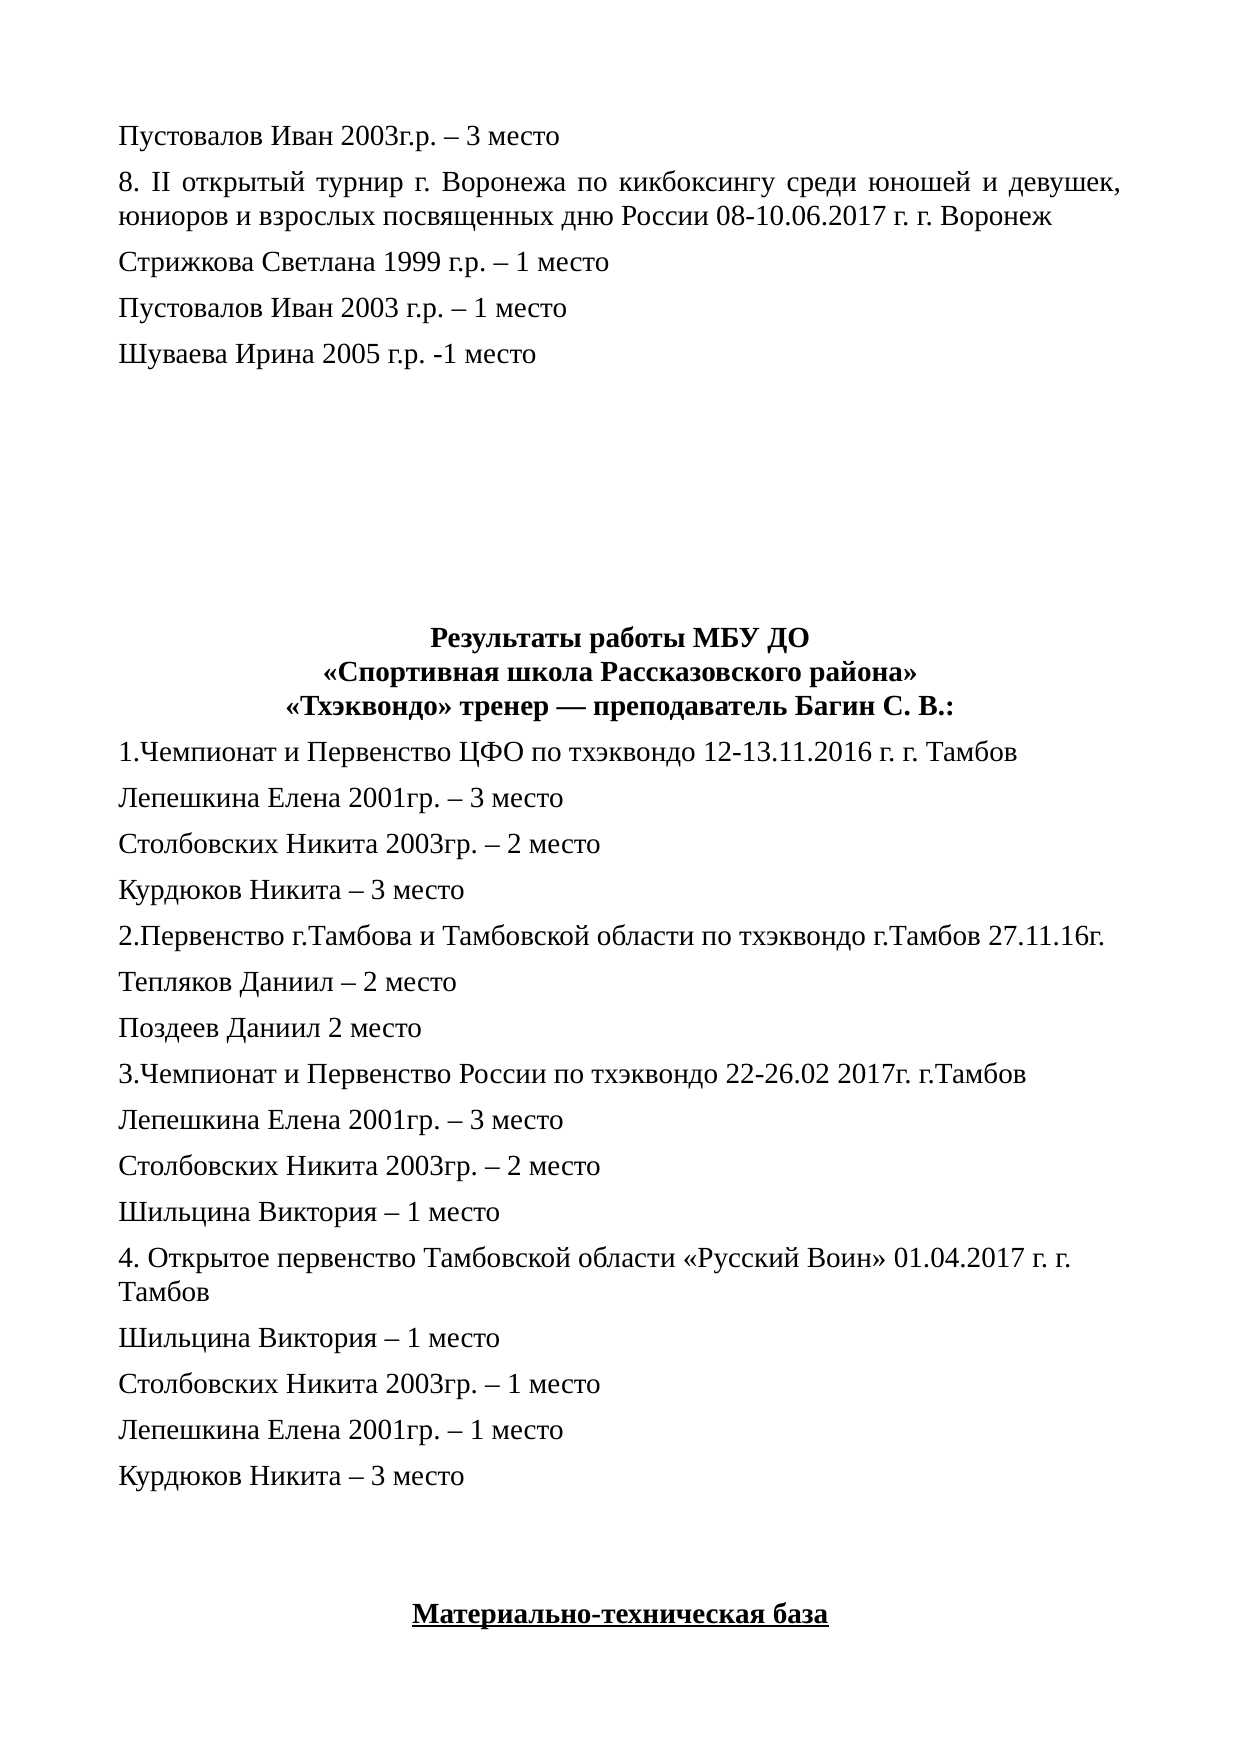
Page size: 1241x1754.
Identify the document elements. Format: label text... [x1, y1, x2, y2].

text Курдюков Никита – 3 место [118, 872, 1122, 905]
text Шуваева Ирина 2005 г.р. -1 место [118, 336, 1122, 369]
text 3.Чемпионат и Первенство России по тхэквондо 22-26.02 2017г. г.Тамбов [118, 1056, 1122, 1089]
text 4. Открытое первенство Тамбовской области «Русский Воин» 01.04.2017 г. г. Тамбов [118, 1240, 1122, 1307]
text Поздеев Даниил 2 место [118, 1010, 1122, 1043]
text Материально-техническая база [118, 1596, 1122, 1629]
text Лепешкина Елена 2001гр. – 3 место [118, 1102, 1122, 1136]
text Лепешкина Елена 2001гр. – 1 место [118, 1412, 1122, 1445]
text Стрижкова Светлана 1999 г.р. – 1 место [118, 244, 1122, 277]
text Тепляков Даниил – 2 место [118, 964, 1122, 997]
text 1.Чемпионат и Первенство ЦФО по тхэквондо 12-13.11.2016 г. г. Тамбов [118, 734, 1122, 767]
text Курдюков Никита – 3 место [118, 1458, 1122, 1491]
text Лепешкина Елена 2001гр. – 3 место [118, 780, 1122, 813]
text «Тхэквондо» тренер — преподаватель Багин С. В.: [118, 688, 1122, 721]
text Столбовских Никита 2003гр. – 1 место [118, 1366, 1122, 1399]
text 8. II открытый турнир г. Воронежа по кикбоксингу среди юношей и девушек, юниоров и взрослых посвященных дню России 08-10.06.2017 г. г. Воронеж [118, 164, 1122, 231]
text Пустовалов Иван 2003 г.р. – 1 место [118, 290, 1122, 323]
text 2.Первенство г.Тамбова и Тамбовской области по тхэквондо г.Тамбов 27.11.16г. [118, 918, 1122, 951]
text Столбовских Никита 2003гр. – 2 место [118, 1148, 1122, 1182]
text Результаты работы МБУ ДО [118, 621, 1122, 654]
text Шильцина Виктория – 1 место [118, 1320, 1122, 1353]
text Пустовалов Иван 2003г.р. – 3 место [118, 118, 1122, 152]
text «Спортивная школа Рассказовского района» [118, 654, 1122, 688]
text Шильцина Виктория – 1 место [118, 1194, 1122, 1228]
text Столбовских Никита 2003гр. – 2 место [118, 826, 1122, 859]
